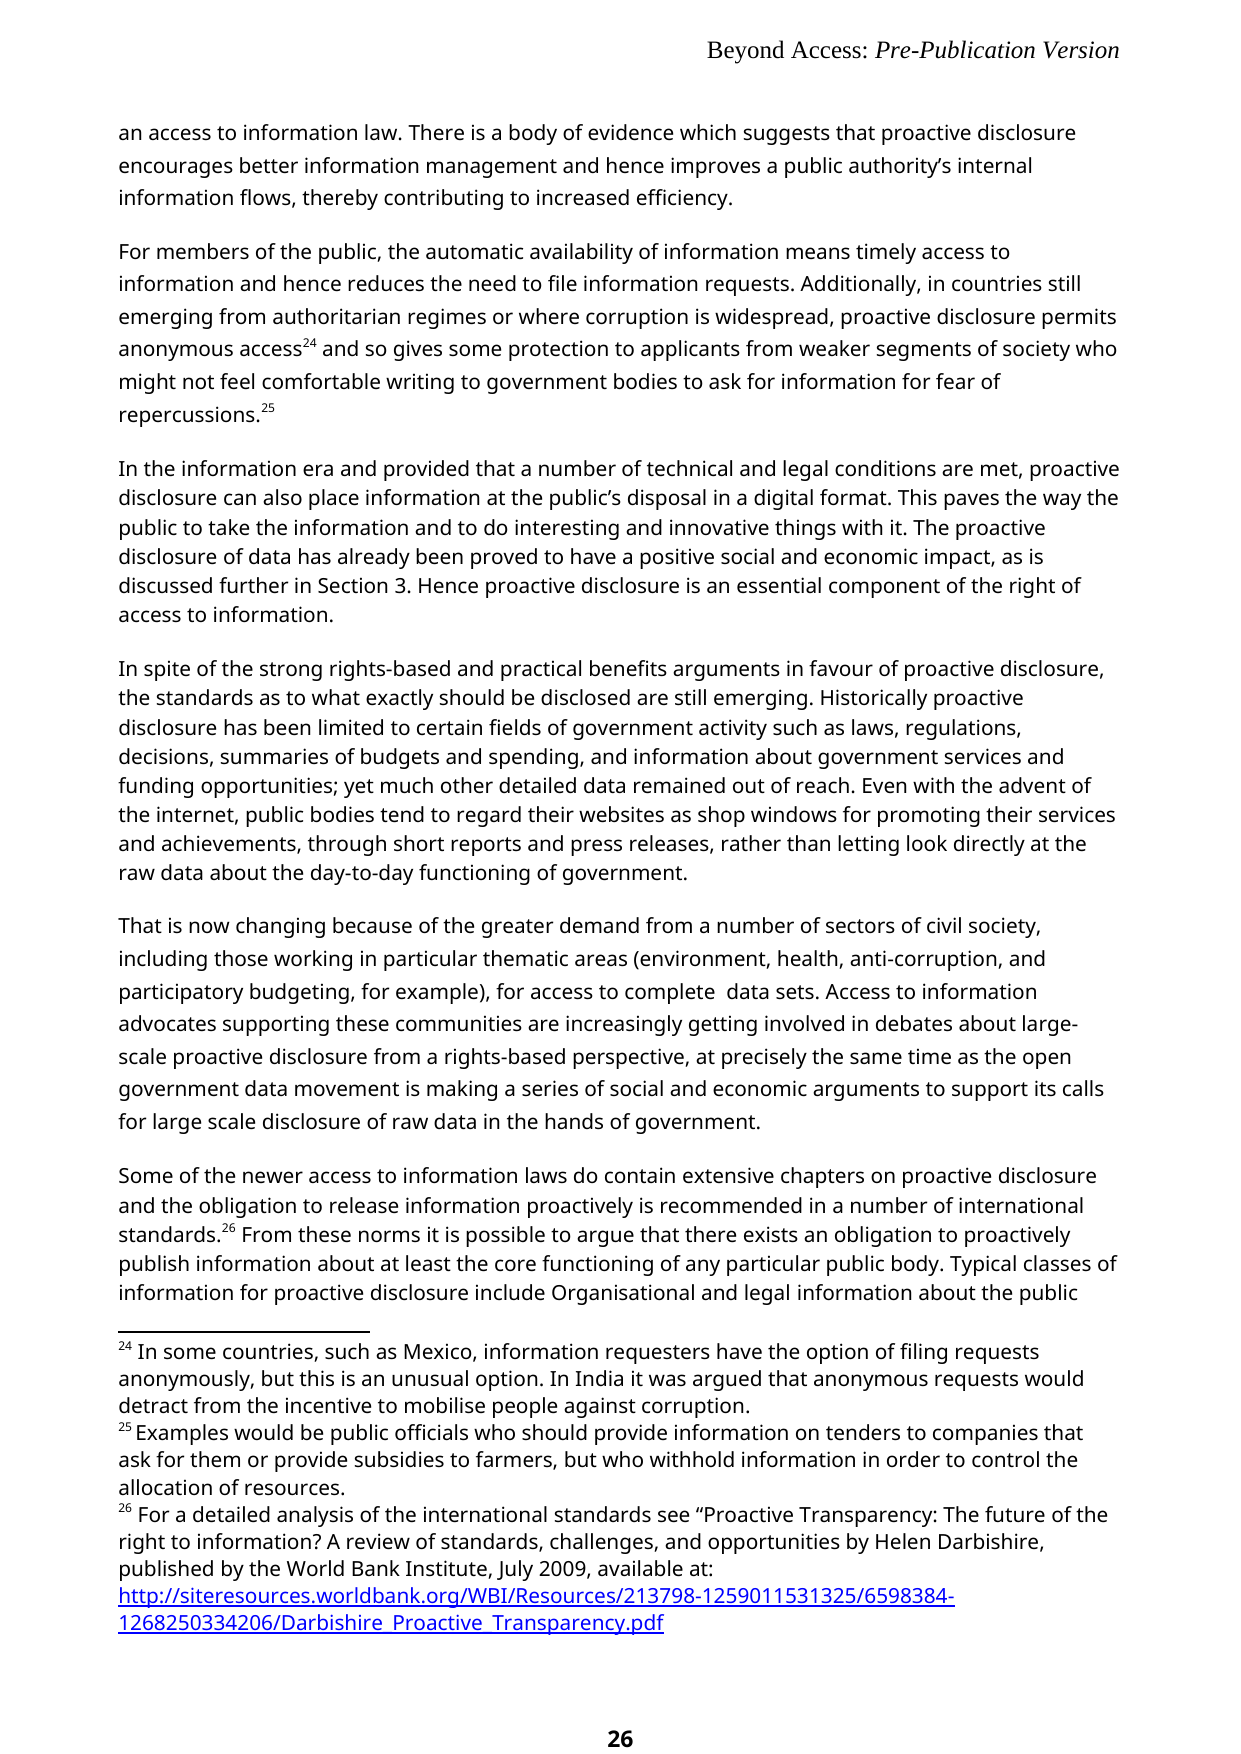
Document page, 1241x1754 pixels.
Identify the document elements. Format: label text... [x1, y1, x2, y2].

text In some countries, such as Mexico, information requesters have the option of filing requests anonymously, but this is an unusual option. In India it was argued that anonymous requests would detract from the incentive to mobilise people against corruption. [118, 1338, 1122, 1419]
text For a detailed analysis of the international standards see “Proactive Transparency: The future of the right to information? A review of standards, challenges, and opportunities by Helen Darbishire, published by the World Bank Institute, July 2009, available at: http://siteresources.worldbank.org/WBI/Resources/213798-1259011531325/6598384-1268250334206/Darbishire_Proactive_Transparency.pdf [118, 1500, 1122, 1636]
text For members of the public, the automatic availability of information means timely access to information and hence reduces the need to file information requests. Additionally, in countries still emerging from authoritarian regimes or where corruption is widespread, proactive disclosure permits anonymous access and so gives some protection to applicants from weaker segments of society who might not feel comfortable writing to government bodies to ask for information for fear of repercussions. [118, 237, 1122, 428]
text an access to information law. There is a body of evidence which suggests that proactive disclosure encourages better information management and hence improves a public authority’s internal information flows, thereby contributing to increased efficiency. [118, 118, 1122, 212]
text Examples would be public officials who should provide information on tenders to companies that ask for them or provide subsidies to farmers, but who withhold information in order to control the allocation of resources. [118, 1419, 1122, 1500]
text That is now changing because of the greater demand from a number of sectors of civil society, including those working in particular thematic areas (environment, health, anti-corruption, and participatory budgeting, for example), for access to complete data sets. Access to information advocates supporting these communities are increasingly getting involved in debates about large-scale proactive disclosure from a rights-based perspective, at precisely the same time as the open government data movement is making a series of social and economic arguments to support its calls for large scale disclosure of raw data in the hands of government. [118, 912, 1122, 1136]
text In the information era and provided that a number of technical and legal conditions are met, proactive disclosure can also place information at the public’s disposal in a digital format. This paves the way the public to take the information and to do interesting and innovative things with it. The proactive disclosure of data has already been proved to have a positive social and economic impact, as is discussed further in Section 3. Hence proactive disclosure is an essential component of the right of access to information. [118, 453, 1122, 628]
text Some of the newer access to information laws do contain extensive chapters on proactive disclosure and the obligation to release information proactively is recommended in a number of international standards. From these norms it is possible to argue that there exists an obligation to proactively publish information about at least the core functioning of any particular public body. Typical classes of information for proactive disclosure include Organisational and legal information about the public [118, 1161, 1122, 1306]
text In spite of the strong rights-based and practical benefits arguments in favour of proactive disclosure, the standards as to what exactly should be disclosed are still emerging. Historically proactive disclosure has been limited to certain fields of government activity such as laws, regulations, decisions, summaries of budgets and spending, and information about government services and funding opportunities; yet much other detailed data remained out of reach. Even with the advent of the internet, public bodies tend to regard their websites as shop windows for promoting their services and achievements, through short reports and press releases, rather than letting look directly at the raw data about the day-to-day functioning of government. [118, 653, 1122, 887]
